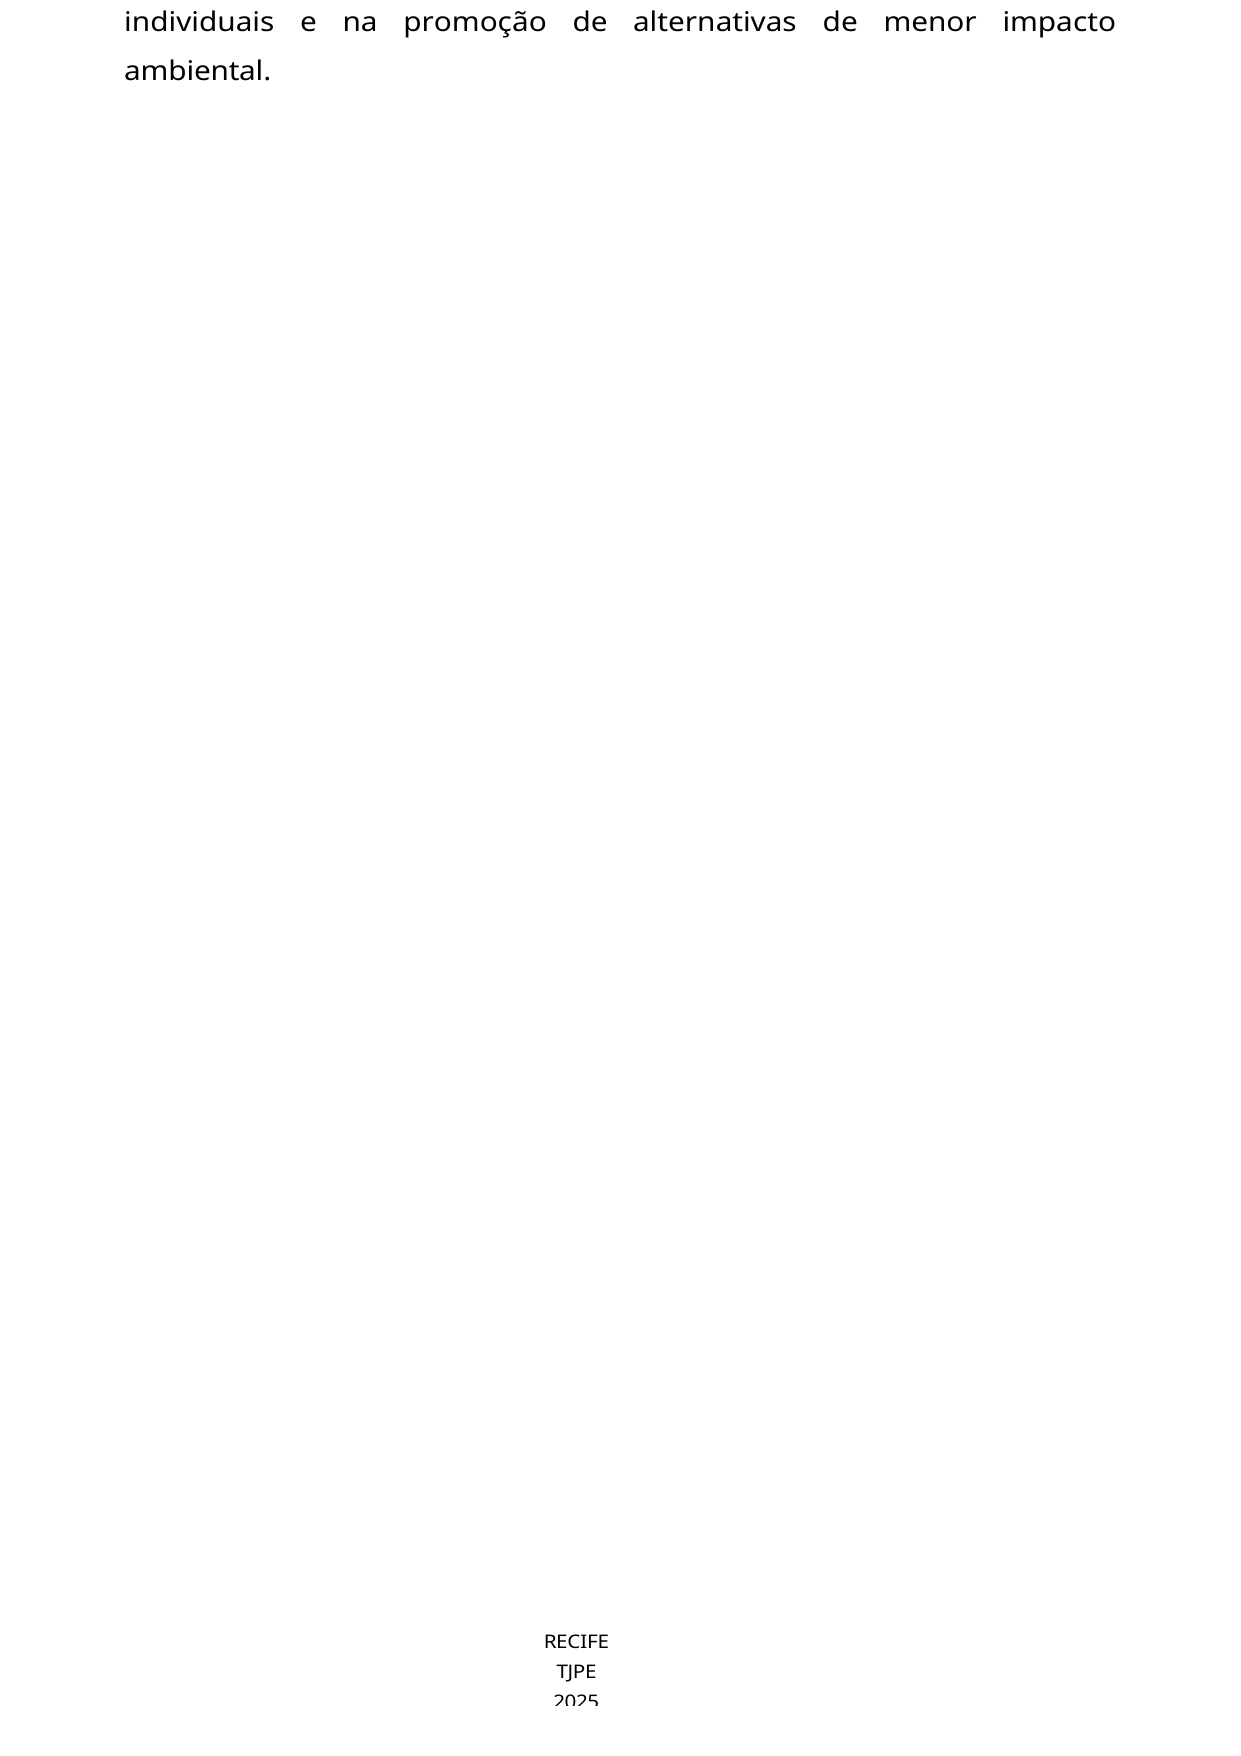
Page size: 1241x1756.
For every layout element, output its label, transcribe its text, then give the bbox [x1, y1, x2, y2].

text individuais e na promoção de alternativas de menor impacto ambiental. [124, 3, 1116, 89]
